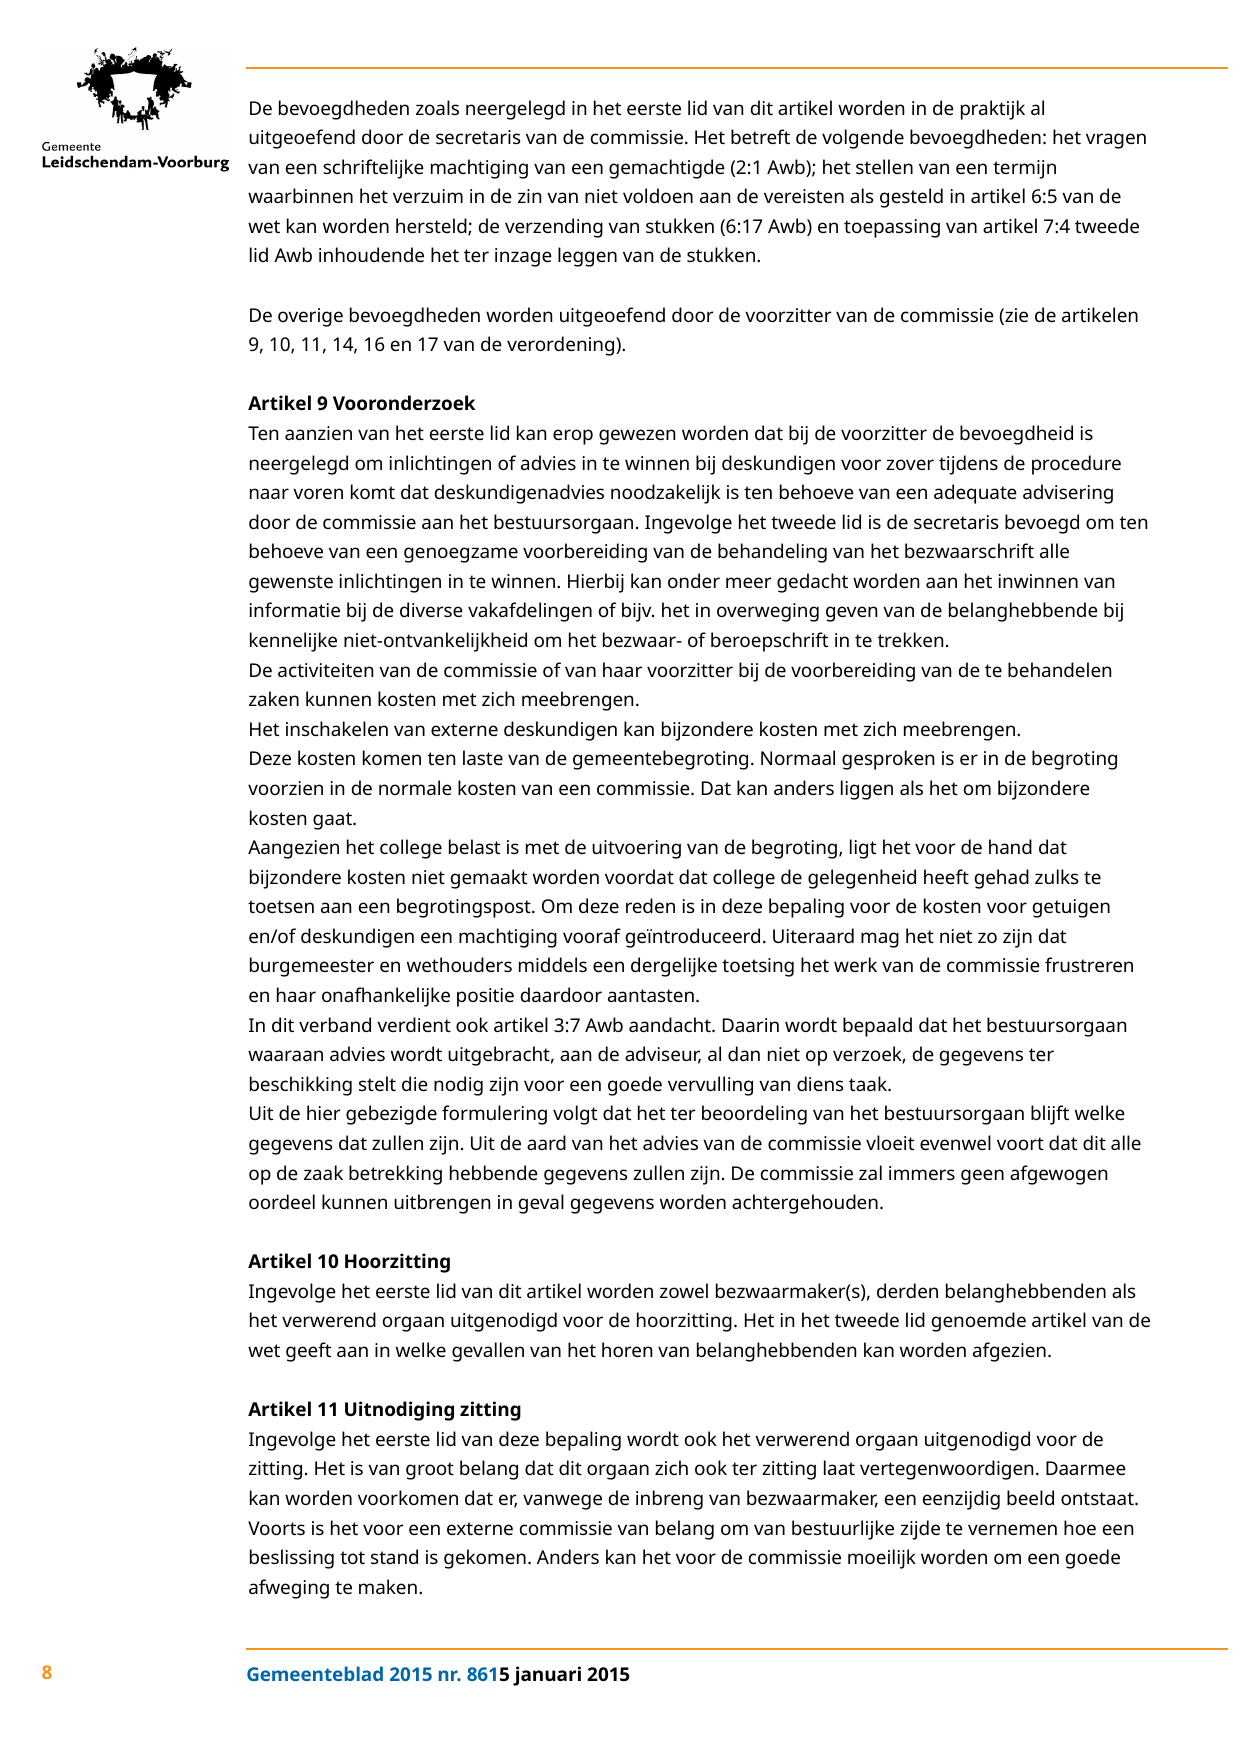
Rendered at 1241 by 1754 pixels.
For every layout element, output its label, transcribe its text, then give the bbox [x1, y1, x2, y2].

text De activiteiten van de commissie of van haar voorzitter bij de voorbereiding van de te behandelen zaken kunnen kosten met zich meebrengen. [248, 657, 1152, 712]
text Artikel 11 Uitnodiging zitting [248, 1396, 1152, 1422]
text Uit de hier gebezigde formulering volgt dat het ter beoordeling van het bestuursorgaan blijft welke gegevens dat zullen zijn. Uit de aard van het advies van de commissie vloeit evenwel voort dat dit alle op de zaak betrekking hebbende gegevens zullen zijn. De commissie zal immers geen afgewogen oordeel kunnen uitbrengen in geval gegevens worden achtergehouden. [248, 1101, 1152, 1215]
text Het inschakelen van externe deskundigen kan bijzondere kosten met zich meebrengen. [248, 716, 1152, 742]
text Deze kosten komen ten laste van de gemeentebegroting. Normaal gesproken is er in de begroting voorzien in de normale kosten van een commissie. Dat kan anders liggen als het om bijzondere kosten gaat. [248, 746, 1152, 831]
text Ingevolge het eerste lid van deze bepaling wordt ook het verwerend orgaan uitgenodigd voor de zitting. Het is van groot belang dat dit orgaan zich ook ter zitting laat vertegenwoordigen. Daarmee kan worden voorkomen dat er, vanwege de inbreng van bezwaarmaker, een eenzijdig beeld ontstaat. Voorts is het voor een externe commissie van belang om van bestuurlijke zijde te vernemen hoe een beslissing tot stand is gekomen. Anders kan het voor de commissie moeilijk worden om een goede afweging te maken. [248, 1426, 1152, 1600]
text Ingevolge het eerste lid van dit artikel worden zowel bezwaarmaker(s), derden belanghebbenden als het verwerend orgaan uitgenodigd voor de hoorzitting. Het in het tweede lid genoemde artikel van de wet geeft aan in welke gevallen van het horen van belanghebbenden kan worden afgezien. [248, 1278, 1152, 1363]
text Artikel 9 Vooronderzoek [248, 391, 1152, 416]
text Aangezien het college belast is met de uitvoering van de begroting, ligt het voor de hand dat bijzondere kosten niet gemaakt worden voordat dat college de gelegenheid heeft gehad zulks te toetsen aan een begrotingspost. Om deze reden is in deze bepaling voor de kosten voor getuigen en/of deskundigen een machtiging vooraf geïntroduceerd. Uiteraard mag het niet zo zijn dat burgemeester en wethouders middels een dergelijke toetsing het werk van de commissie frustreren en haar onafhankelijke positie daardoor aantasten. [248, 834, 1152, 1008]
text Artikel 10 Hoorzitting [248, 1248, 1152, 1274]
text De bevoegdheden zoals neergelegd in het eerste lid van dit artikel worden in de praktijk al uitgeoefend door de secretaris van de commissie. Het betreft de volgende bevoegdheden: het vragen van een schriftelijke machtiging van een gemachtigde (2:1 Awb); het stellen van een termijn waarbinnen het verzuim in de zin van niet voldoen aan de vereisten als gesteld in artikel 6:5 van de wet kan worden hersteld; de verzending van stukken (6:17 Awb) en toepassing van artikel 7:4 tweede lid Awb inhoudende het ter inzage leggen van de stukken. [248, 95, 1152, 268]
text De overige bevoegdheden worden uitgeoefend door de voorzitter van de commissie (zie de artikelen 9, 10, 11, 14, 16 en 17 van de verordening). [248, 302, 1152, 357]
text Ten aanzien van het eerste lid kan erop gewezen worden dat bij de voorzitter de bevoegdheid is neergelegd om inlichtingen of advies in te winnen bij deskundigen voor zover tijdens de procedure naar voren komt dat deskundigenadvies noodzakelijk is ten behoeve van een adequate advisering door de commissie aan het bestuursorgaan. Ingevolge het tweede lid is de secretaris bevoegd om ten behoeve van een genoegzame voorbereiding van de behandeling van het bezwaarschrift alle gewenste inlichtingen in te winnen. Hierbij kan onder meer gedacht worden aan het inwinnen van informatie bij de diverse vakafdelingen of bijv. het in overweging geven van de belanghebbende bij kennelijke niet-ontvankelijkheid om het bezwaar- of beroepschrift in te trekken. [248, 420, 1152, 653]
picture [41, 47, 231, 172]
text In dit verband verdient ook artikel 3:7 Awb aandacht. Daarin wordt bepaald dat het bestuursorgaan waaraan advies wordt uitgebracht, aan de adviseur, al dan niet op verzoek, de gegevens ter beschikking stelt die nodig zijn voor een goede vervulling van diens taak. [248, 1012, 1152, 1097]
